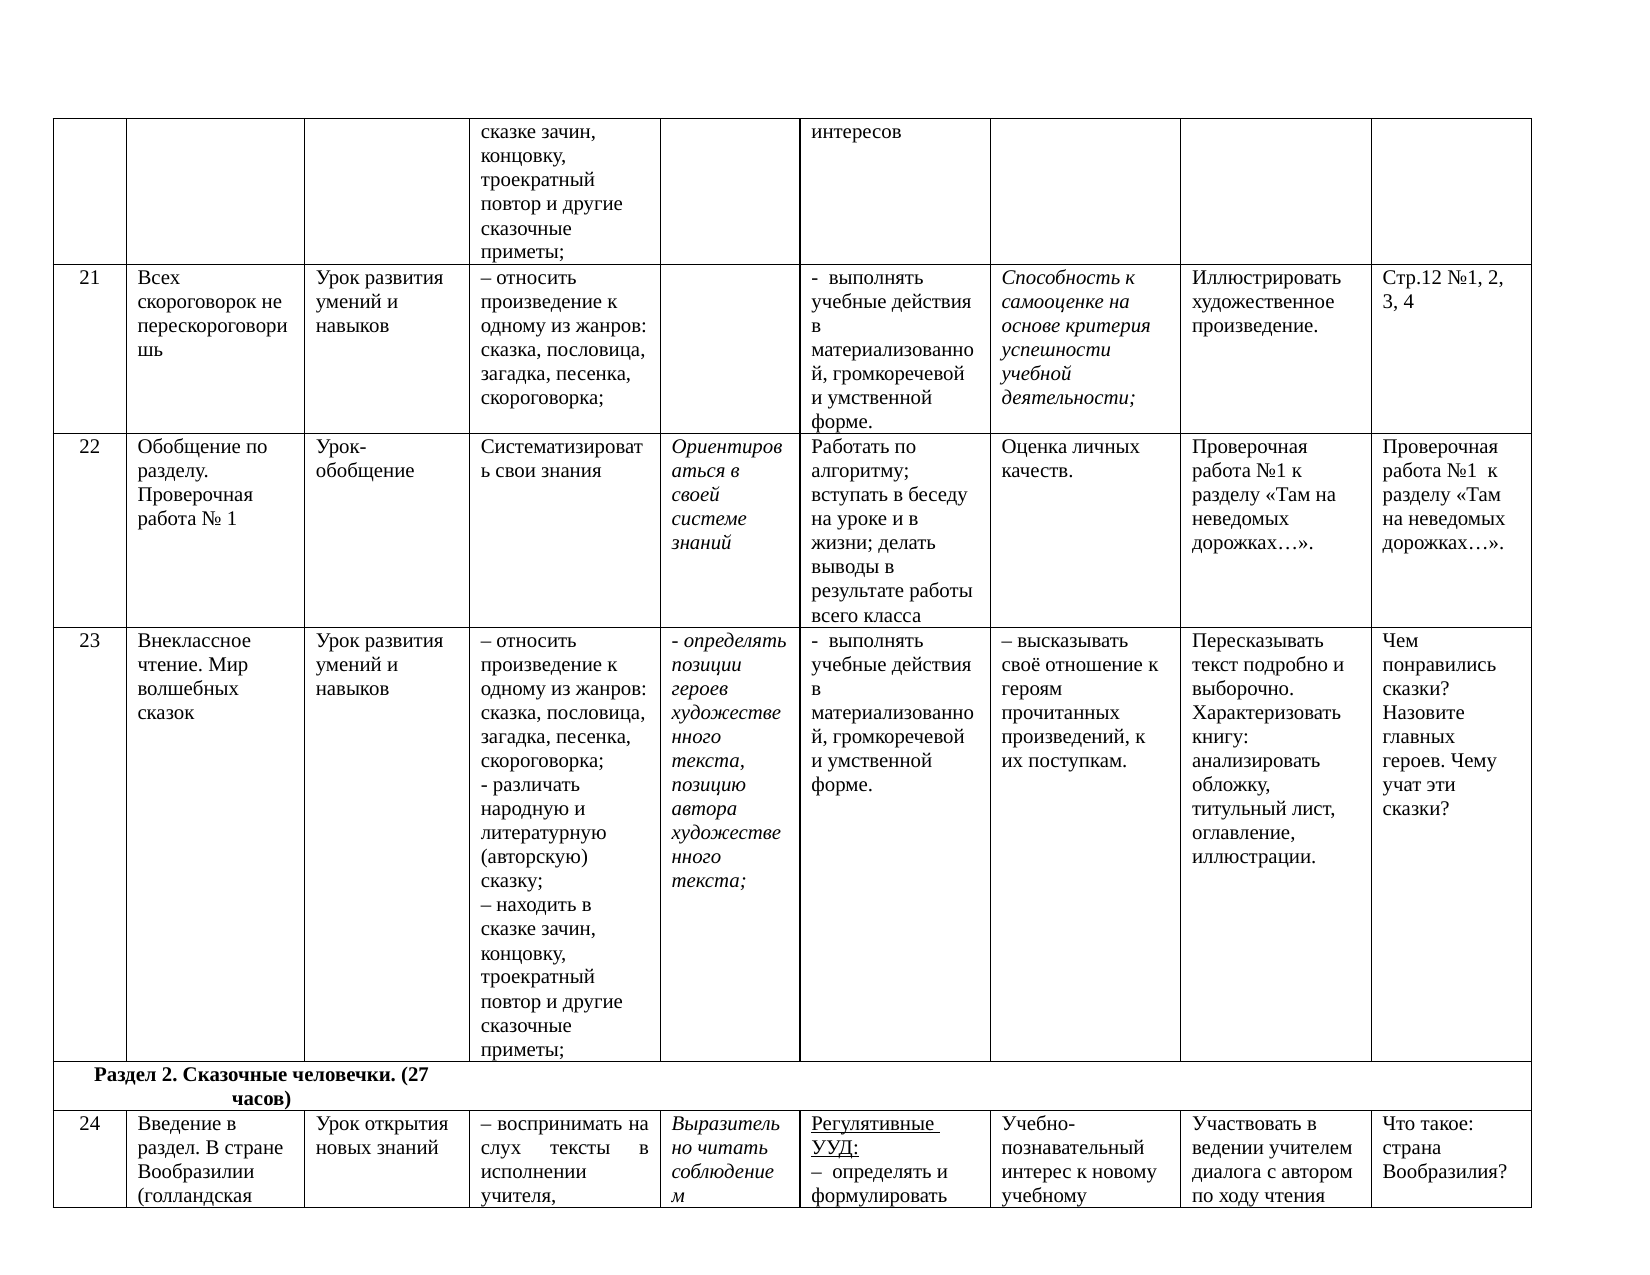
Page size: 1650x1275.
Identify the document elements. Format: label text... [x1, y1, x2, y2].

table_cell Всех скороговорок не перескороговоришь [127, 265, 304, 433]
table_cell Урок развития умений и навыков [305, 265, 469, 433]
table_cell Участвовать в ведении учителем диалога с автором по ходу чтения [1181, 1111, 1371, 1207]
table_cell сказке зачин, концовку, троекратный повтор и другие сказочные приметы; [470, 119, 660, 263]
table_cell Введение в раздел. В стране Вообразилии (голландская [127, 1111, 304, 1207]
table_cell [661, 119, 799, 263]
table_cell Проверочная работа №1 к разделу «Там на неведомых дорожках…». [1181, 434, 1371, 627]
table_cell – относить произведение к одному из жанров: сказка, пословица, загадка, песенка, скороговорка; [470, 265, 660, 433]
table_cell [661, 265, 799, 433]
table_cell 21 [54, 265, 126, 433]
table_cell Учебно-познавательный интерес к новому учебному [991, 1111, 1180, 1207]
table_cell Ориентироваться в своей системе знаний [661, 434, 799, 627]
table_cell Обобщение по разделу. Проверочная работа № 1 [127, 434, 304, 627]
table_cell – относить произведение к одному из жанров: сказка, пословица, загадка, песенка, скороговорка; - различать народную и литературную (авторскую) сказку; – находить в сказке зачин, концовку, троекратный повтор и другие сказочные приметы; [470, 628, 660, 1061]
table_cell Регулятивные УУД: – определять и формулировать [801, 1111, 990, 1207]
table_cell [1181, 119, 1371, 263]
table_cell Иллюстрировать художественное произведение. [1181, 265, 1371, 433]
table_cell - определять позиции героев художественного текста, позицию автора художественного текста; [661, 628, 799, 1061]
table_cell [1372, 119, 1531, 263]
table_cell Оценка личных качеств. [991, 434, 1180, 627]
table_cell Стр.12 №1, 2, 3, 4 [1372, 265, 1531, 433]
table_cell Урок-обобщение [305, 434, 469, 627]
table_cell Раздел 2. Сказочные человечки. (27 часов) [54, 1062, 469, 1110]
table_cell Пересказывать текст подробно и выборочно. Характеризовать книгу: анализировать обложку, титульный лист, оглавление, иллюстрации. [1181, 628, 1371, 1061]
table_cell Урок развития умений и навыков [305, 628, 469, 1061]
table_cell интересов [801, 119, 990, 263]
table_cell Способность к самооценке на основе критерия успешности учебной деятельности; [991, 265, 1180, 433]
table_cell Внеклассное чтение. Мир волшебных сказок [127, 628, 304, 1061]
table_cell [127, 119, 304, 263]
table_cell Работать по алгоритму; вступать в беседу на уроке и в жизни; делать выводы в результате работы всего класса [801, 434, 990, 627]
table_cell – воспринимать на слух тексты в исполнении учителя, [470, 1111, 660, 1207]
table_cell 23 [54, 628, 126, 1061]
table_cell Систематизировать свои знания [470, 434, 660, 627]
table_cell - выполнять учебные действия в материализованной, громкоречевой и умственной форме. [801, 628, 990, 1061]
table_cell [469, 1062, 1531, 1110]
table_cell Что такое: страна Вообразилия? [1372, 1111, 1531, 1207]
table_cell Урок открытия новых знаний [305, 1111, 469, 1207]
table_cell [991, 119, 1180, 263]
table_cell Проверочная работа №1 к разделу «Там на неведомых дорожках…». [1372, 434, 1531, 627]
table_cell Чем понравились сказки? Назовите главных героев. Чему учат эти сказки? [1372, 628, 1531, 1061]
table_cell Выразительно читать соблюдением [661, 1111, 799, 1207]
table_cell [305, 119, 469, 263]
table_cell – высказывать своё отношение к героям прочитанных произведений, к их поступкам. [991, 628, 1180, 1061]
table_cell [54, 119, 126, 263]
table_cell 22 [54, 434, 126, 627]
table_cell 24 [54, 1111, 126, 1207]
table_cell - выполнять учебные действия в материализованной, громкоречевой и умственной форме. [801, 265, 990, 433]
